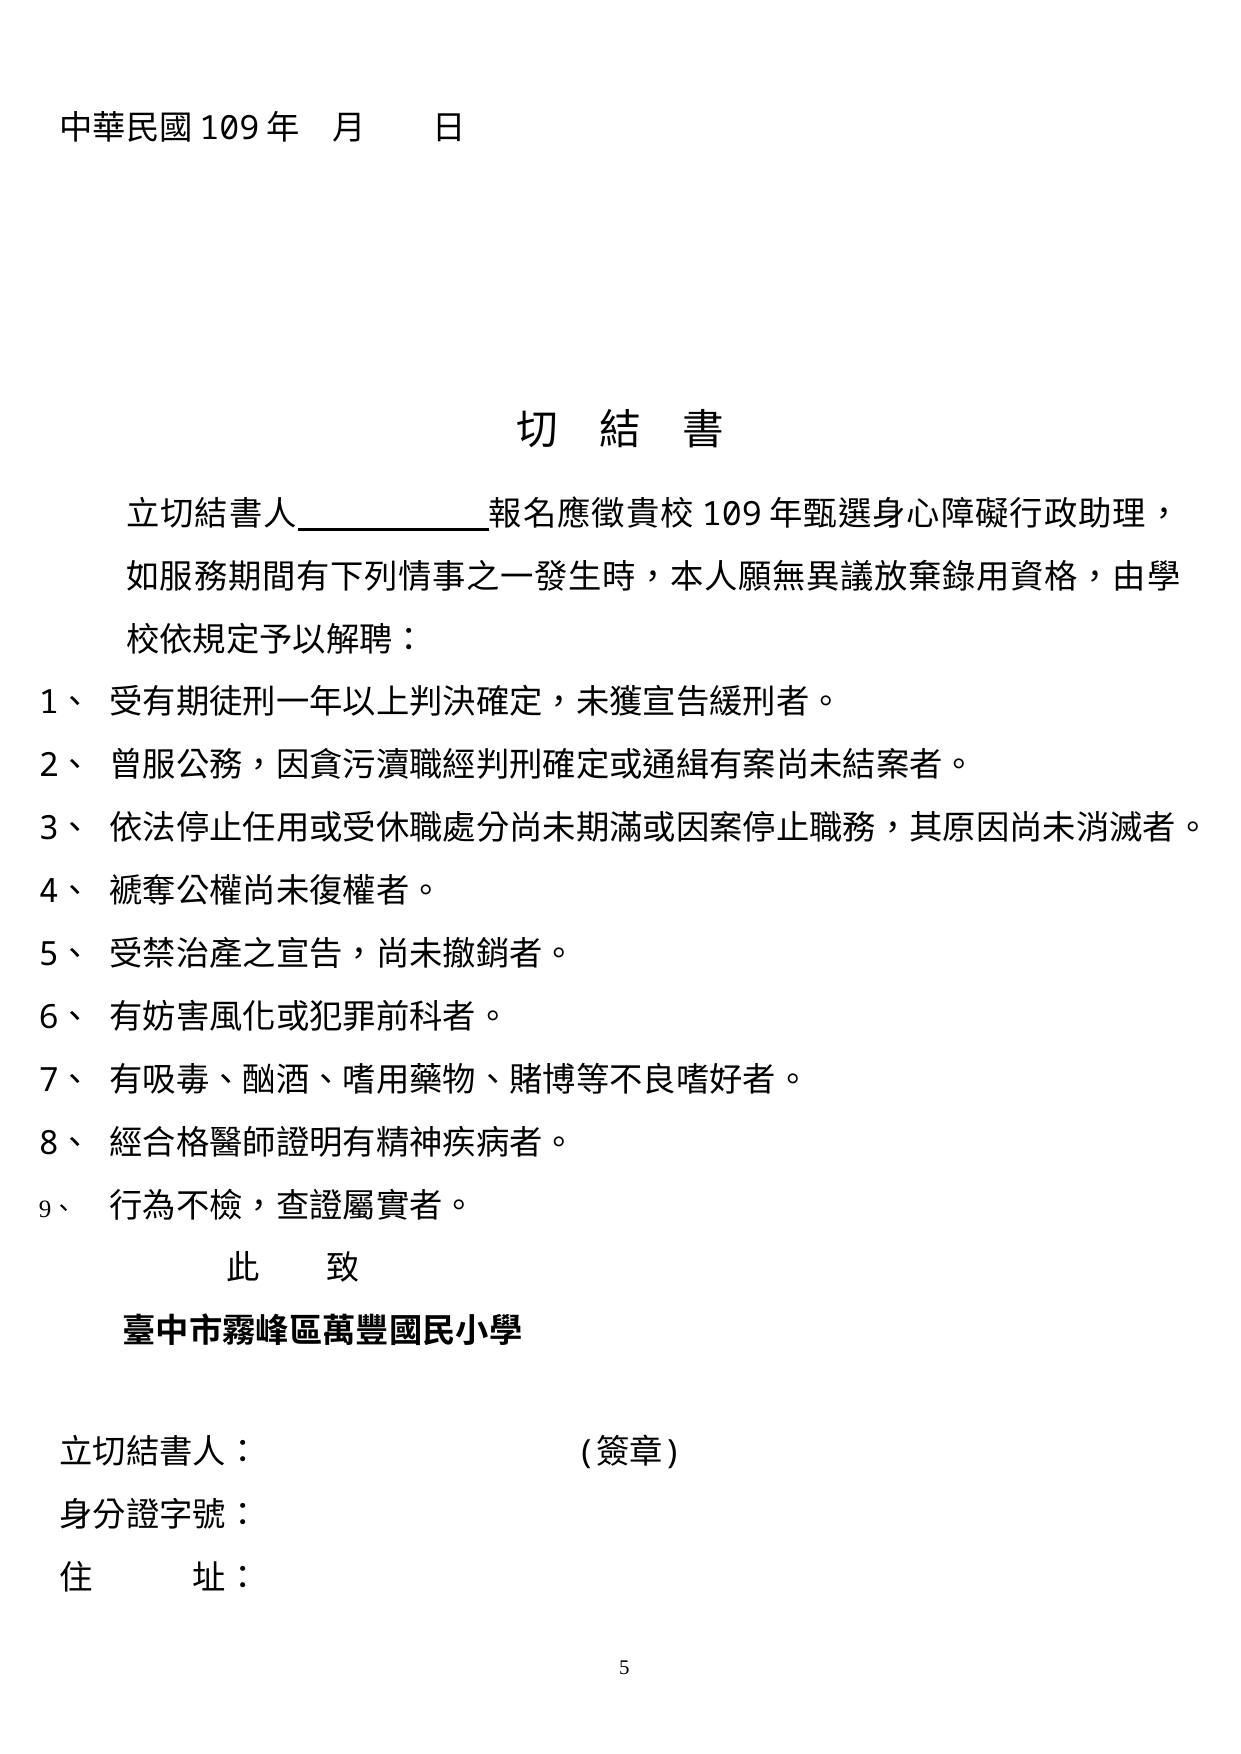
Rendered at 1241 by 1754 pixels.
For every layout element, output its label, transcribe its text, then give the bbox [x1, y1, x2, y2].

list 受有期徒刑一年以上判決確定，未獲宣告緩刑者。 [39, 675, 1181, 723]
list 褫奪公權尚未復權者。 [39, 864, 1181, 912]
text 住 址： [59, 1551, 1181, 1599]
list 曾服公務，因貪污瀆職經判刑確定或通緝有案尚未結案者。 [39, 738, 1181, 786]
list 有吸毒、酗酒、嗜用藥物、賭博等不良嗜好者。 [39, 1052, 1181, 1101]
text 此 致 [59, 1241, 1181, 1289]
list 經合格醫師證明有精神疾病者。 [39, 1115, 1181, 1164]
text 立切結書人 報名應徵貴校109年甄選身心障礙行政助理，如服務期間有下列情事之一發生時，本人願無異議放棄錄用資格，由學校依規定予以解聘： [126, 487, 1181, 661]
text 切 結 書 [59, 396, 1181, 456]
list 依法停止任用或受休職處分尚未期滿或因案停止職務，其原因尚未消滅者。 [39, 801, 1181, 849]
list 有妨害風化或犯罪前科者。 [39, 989, 1181, 1038]
list 行為不檢，查證屬實者。 [39, 1178, 1181, 1227]
list 受禁治產之宣告，尚未撤銷者。 [39, 927, 1181, 975]
text 立切結書人： (簽章) 身分證字號： [59, 1425, 1181, 1536]
text 中華民國109年 月 日 [59, 84, 1181, 146]
text 臺中市霧峰區萬豐國民小學 [59, 1303, 1181, 1352]
